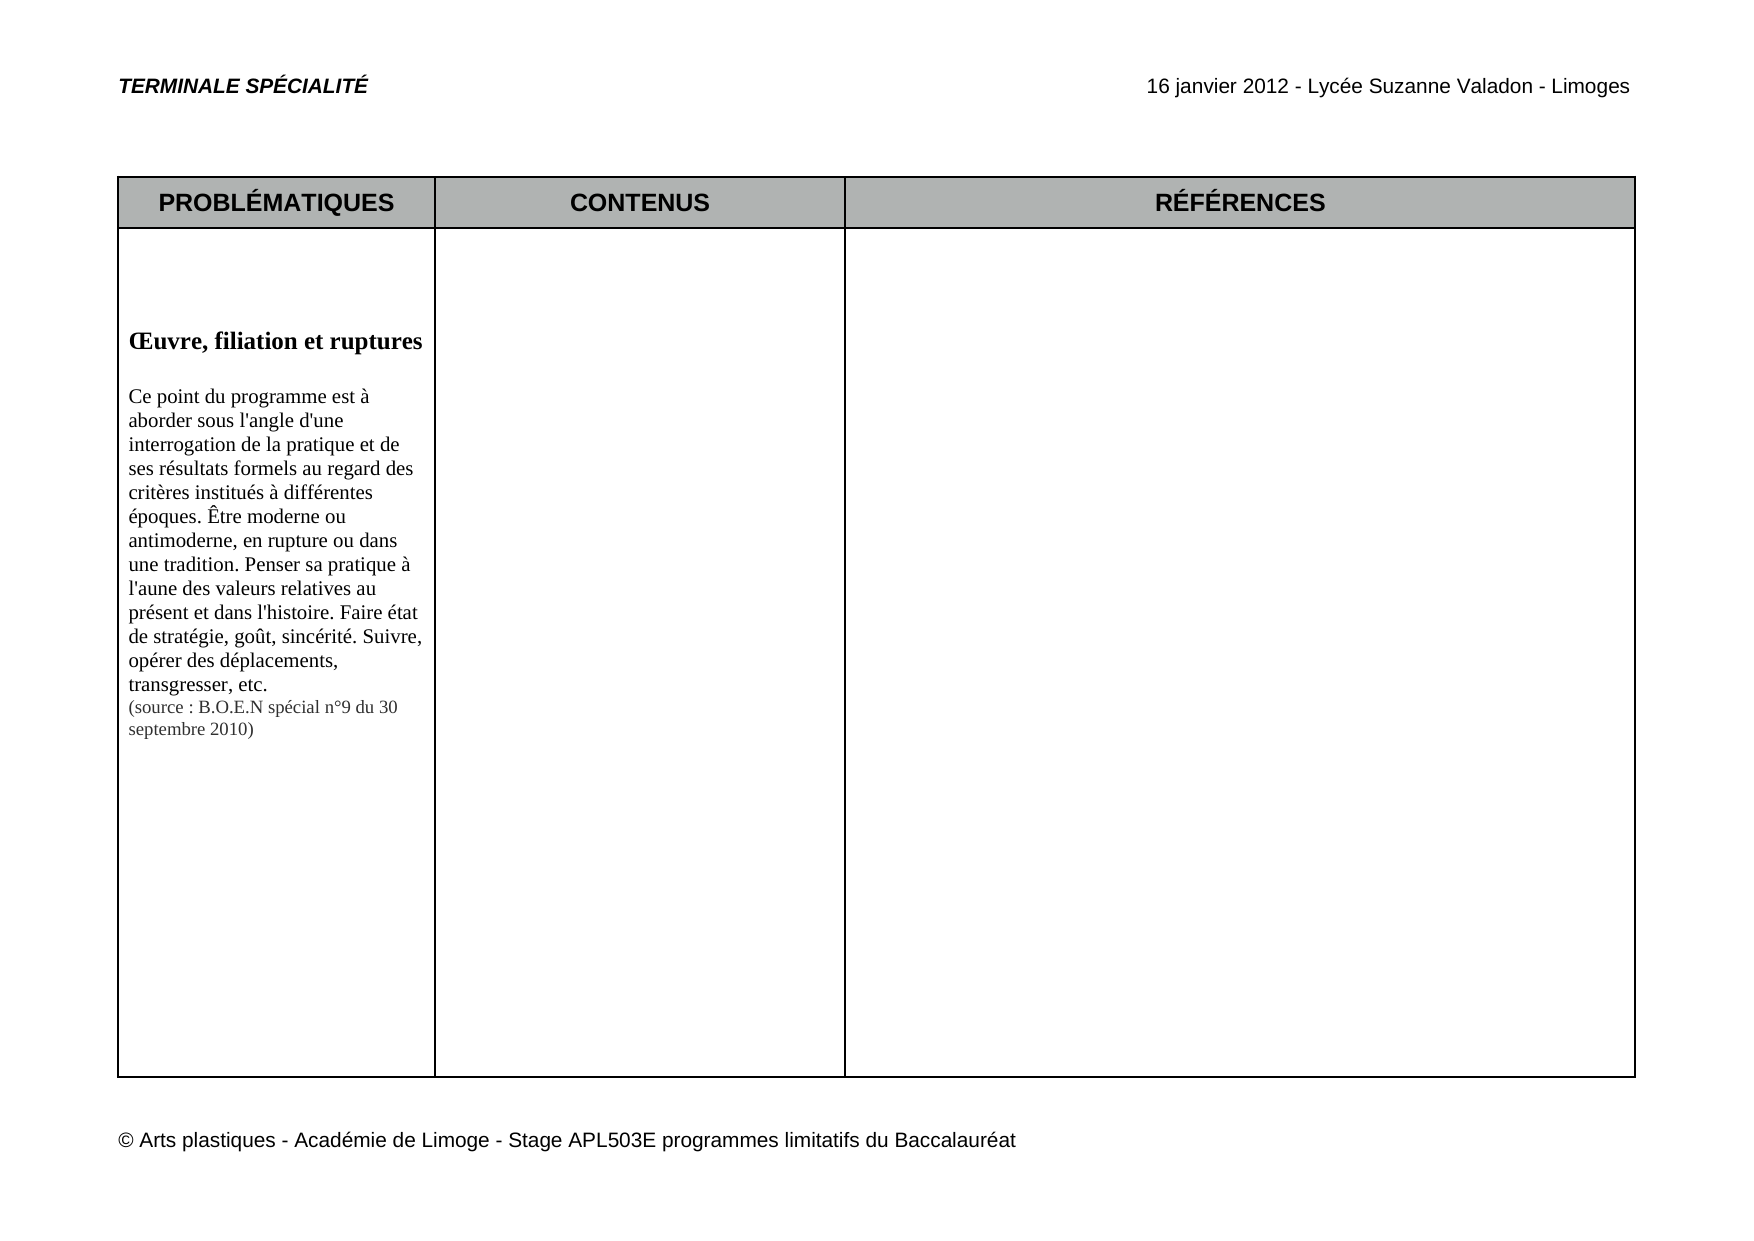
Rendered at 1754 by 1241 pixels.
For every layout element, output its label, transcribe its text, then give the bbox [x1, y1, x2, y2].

table_header PROBLÉMATIQUES [119, 178, 434, 227]
table_cell [436, 229, 844, 1076]
table_header RÉFÉRENCES [846, 178, 1634, 227]
table_header CONTENUS [436, 178, 844, 227]
table_cell Œuvre, filiation et ruptures Ce point du programme est à aborder sous l'angle d'une interrogation de la pratique et de ses résultats formels au regard des critères institués à différentes époques. Être moderne ou antimoderne, en rupture ou dans une tradition. Penser sa pratique à l'aune des valeurs relatives au présent et dans l'histoire. Faire état de stratégie, goût, sincérité. Suivre, opérer des déplacements, transgresser, etc. (source : B.O.E.N spécial n°9 du 30 septembre 2010) [119, 229, 434, 1076]
table_cell [846, 229, 1634, 1076]
